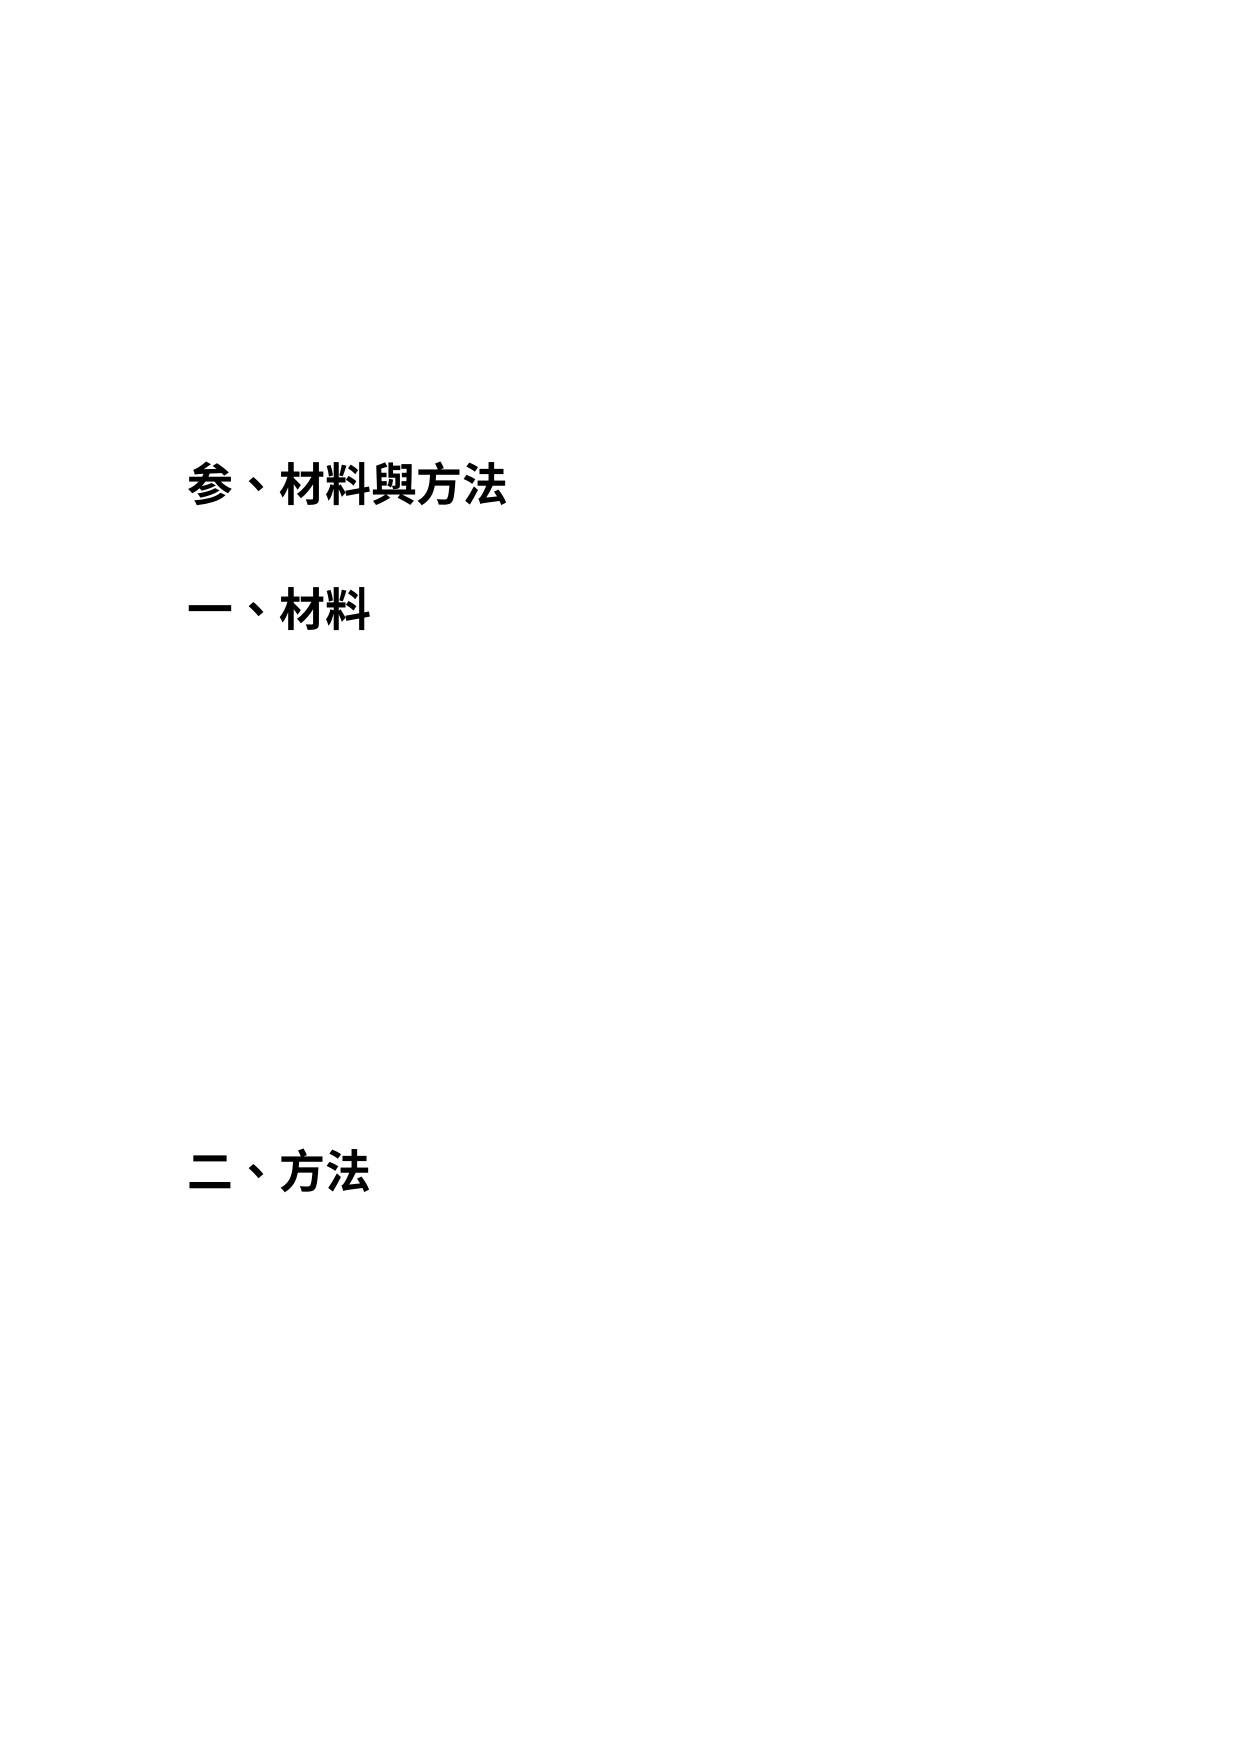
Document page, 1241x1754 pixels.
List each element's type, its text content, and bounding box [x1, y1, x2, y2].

text 二、方法 [187, 1096, 1053, 1221]
text 一、材料 [187, 533, 1053, 658]
text 参、材料與方法 [187, 408, 1053, 533]
